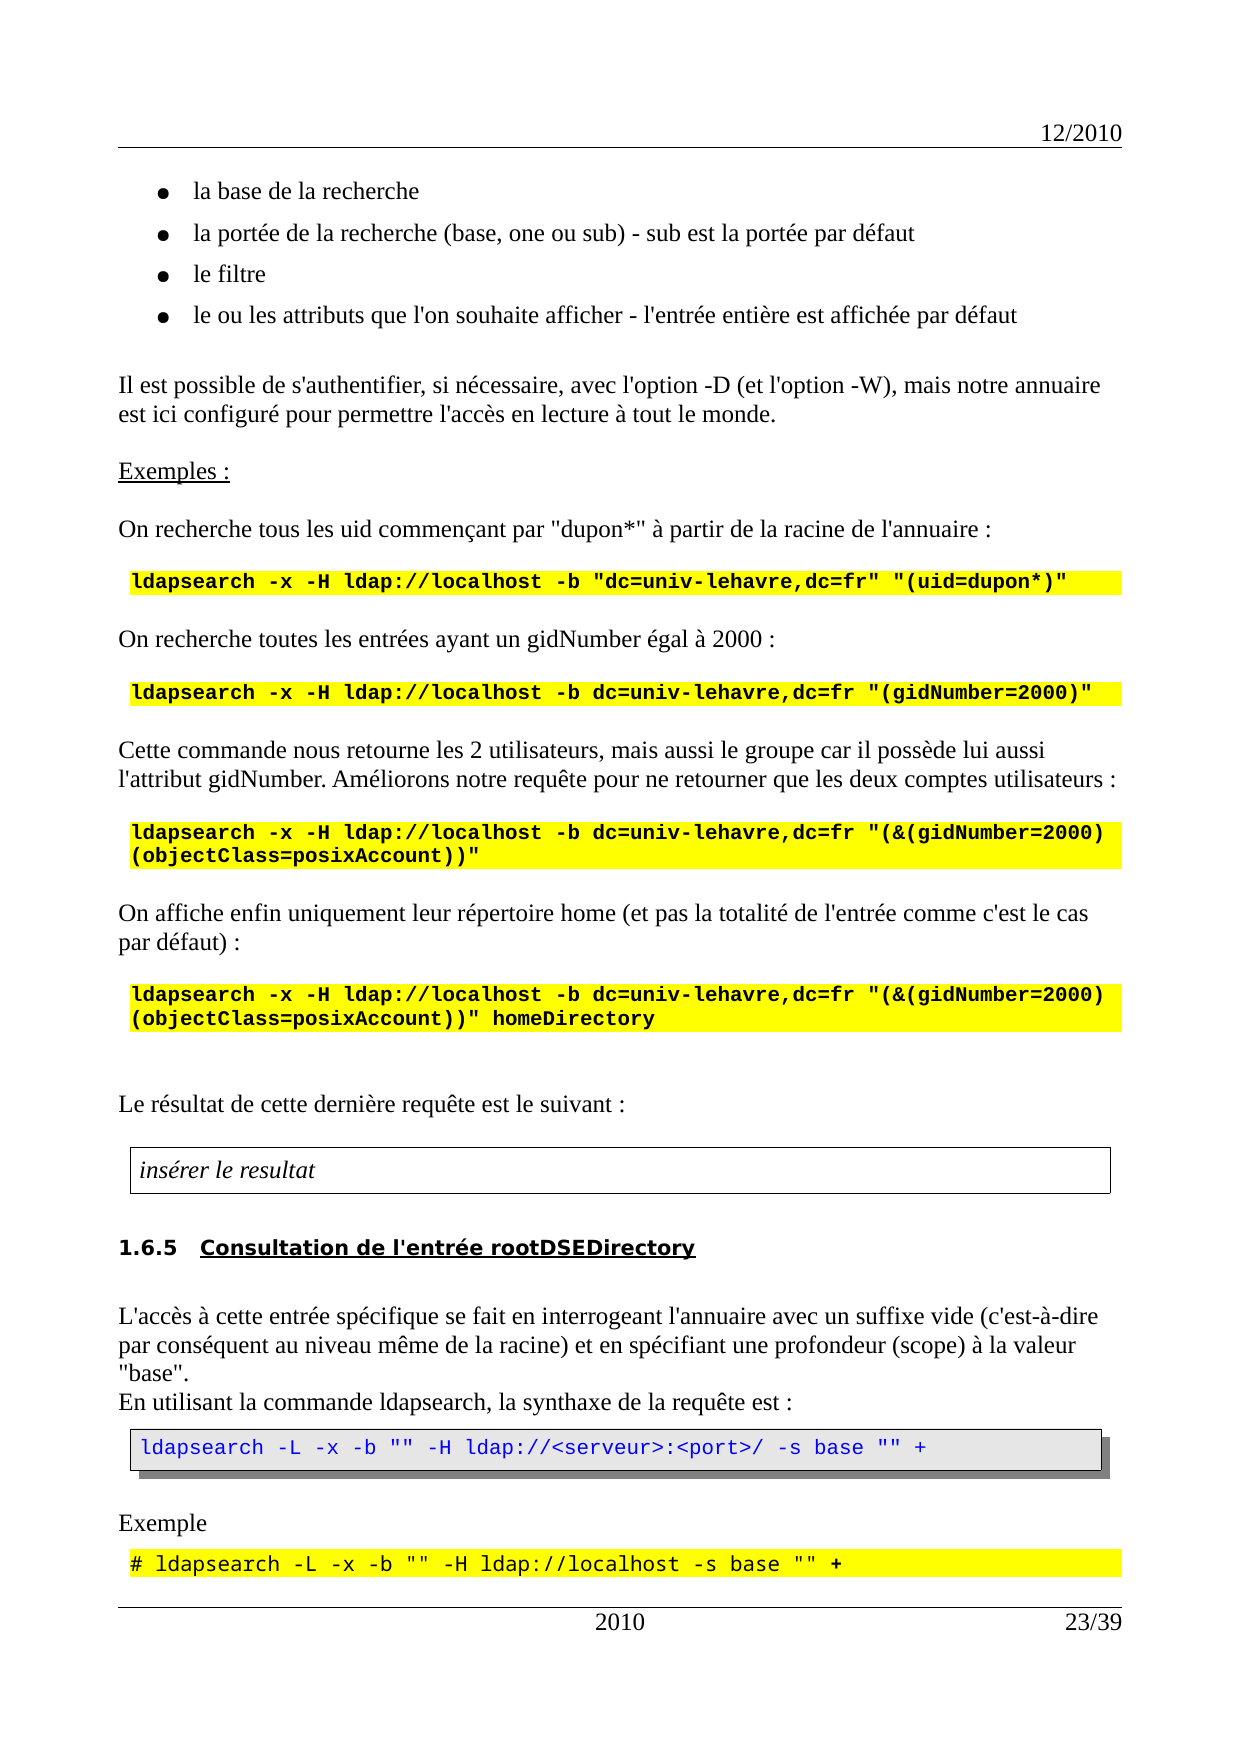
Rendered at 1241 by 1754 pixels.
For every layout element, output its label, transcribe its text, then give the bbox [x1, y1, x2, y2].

list le filtre [156, 259, 1122, 288]
text Exemple [118, 1508, 1122, 1536]
list la base de la recherche [156, 176, 1122, 205]
text En utilisant la commande ldapsearch, la synthaxe de la requête est : [118, 1387, 1122, 1416]
text On recherche toutes les entrées ayant un gidNumber égal à 2000 : [118, 624, 1122, 653]
text insérer le resultat [131, 1148, 1110, 1193]
text ldapsearch -x -H ldap://localhost -b "dc=univ-lehavre,dc=fr" "(uid=dupon*)" [130, 571, 1122, 595]
text # ldapsearch -L -x -b "" -H ldap://localhost -s base "" + [130, 1549, 1122, 1577]
subtitle Consultation de l'entrée rootDSEDirectory [118, 1236, 1122, 1260]
text ldapsearch -L -x -b "" -H ldap://<serveur>:<port>/ -s base "" + [131, 1430, 1101, 1470]
text ldapsearch -x -H ldap://localhost -b dc=univ-lehavre,dc=fr "(&(gidNumber=2000)(objectClass=posixAccount))" homeDirectory [130, 984, 1122, 1032]
list la portée de la recherche (base, one ou sub) - sub est la portée par défaut [156, 218, 1122, 246]
text L'accès à cette entrée spécifique se fait en interrogeant l'annuaire avec un suffixe vide (c'est-à-dire par conséquent au niveau même de la racine) et en spécifiant une profondeur (scope) à la valeur "base". [118, 1301, 1122, 1387]
text ldapsearch -x -H ldap://localhost -b dc=univ-lehavre,dc=fr "(gidNumber=2000)" [130, 682, 1122, 706]
text Il est possible de s'authentifier, si nécessaire, avec l'option -D (et l'option -W), mais notre annuaire est ici configuré pour permettre l'accès en lecture à tout le monde. [118, 370, 1122, 428]
list le ou les attributs que l'on souhaite afficher - l'entrée entière est affichée par défaut [156, 300, 1122, 329]
text On recherche tous les uid commençant par "dupon*" à partir de la racine de l'annuaire : [118, 514, 1122, 543]
text Cette commande nous retourne les 2 utilisateurs, mais aussi le groupe car il possède lui aussi l'attribut gidNumber. Améliorons notre requête pour ne retourner que les deux comptes utilisateurs : [118, 735, 1122, 792]
text Exemples : [118, 456, 1122, 485]
text Le résultat de cette dernière requête est le suivant : [118, 1089, 1122, 1118]
text ldapsearch -x -H ldap://localhost -b dc=univ-lehavre,dc=fr "(&(gidNumber=2000)(objectClass=posixAccount))" [130, 822, 1122, 869]
text On affiche enfin uniquement leur répertoire home (et pas la totalité de l'entrée comme c'est le cas par défaut) : [118, 898, 1122, 956]
